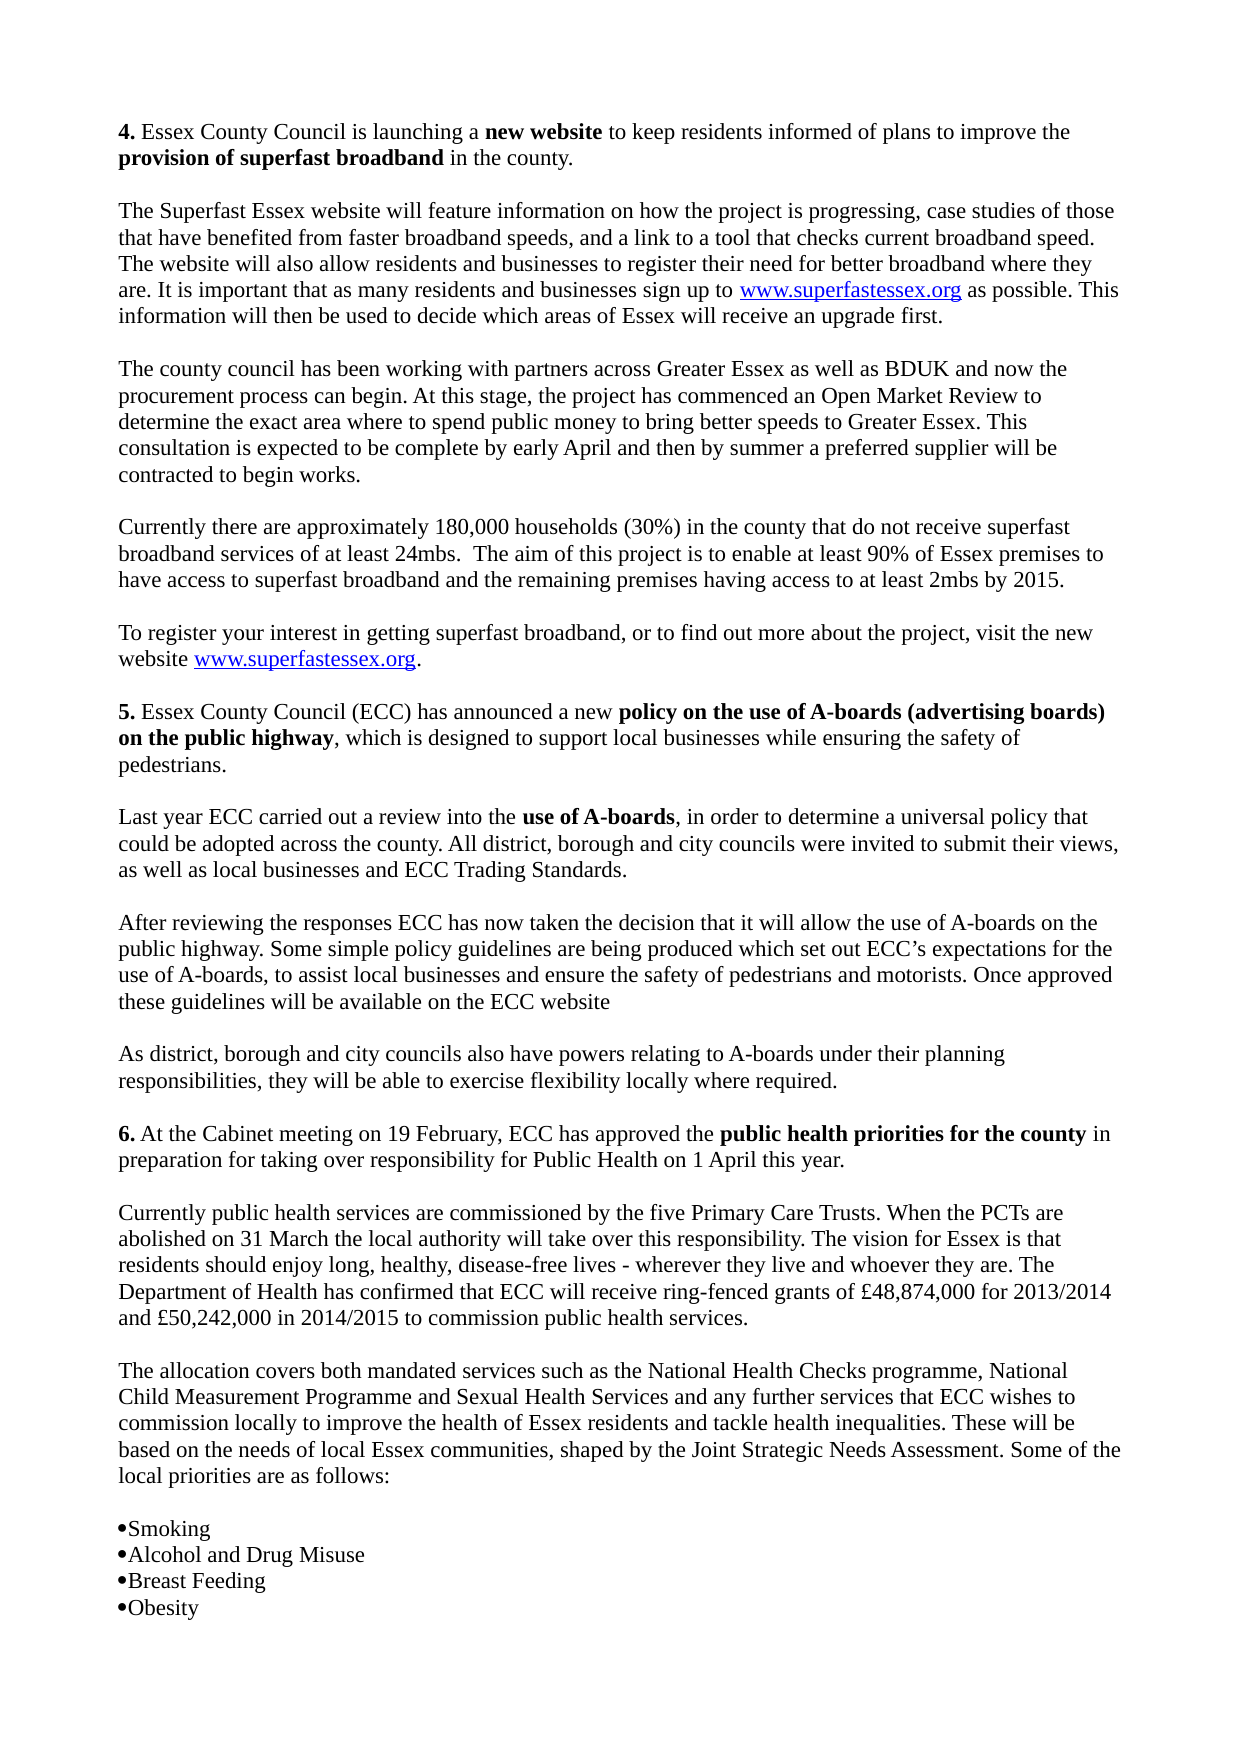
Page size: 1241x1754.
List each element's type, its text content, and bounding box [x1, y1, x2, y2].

text To register your interest in getting superfast broadband, or to find out more about the project, visit the new website www.superfastessex.org. [118, 619, 1122, 672]
text 5. Essex County Council (ECC) has announced a new policy on the use of A-boards (advertising boards) on the public highway, which is designed to support local businesses while ensuring the safety of pedestrians. [118, 698, 1122, 777]
text Currently there are approximately 180,000 households (30%) in the county that do not receive superfast broadband services of at least 24mbs. The aim of this project is to enable at least 90% of Essex premises to have access to superfast broadband and the remaining premises having access to at least 2mbs by 2015. [118, 513, 1122, 592]
text The allocation covers both mandated services such as the National Health Checks programme, National Child Measurement Programme and Sexual Health Services and any further services that ECC wishes to commission locally to improve the health of Essex residents and tackle health inequalities. These will be based on the needs of local Essex communities, shaped by the Joint Strategic Needs Assessment. Some of the local priorities are as follows: [118, 1357, 1122, 1488]
list Obesity [118, 1594, 1122, 1620]
list Breast Feeding [118, 1568, 1122, 1594]
text The Superfast Essex website will feature information on how the project is progressing, case studies of those that have benefited from faster broadband speeds, and a link to a tool that checks current broadband speed. The website will also allow residents and businesses to register their need for better broadband where they are. It is important that as many residents and businesses sign up to www.superfastessex.org as possible. This information will then be used to decide which areas of Essex will receive an upgrade first. [118, 197, 1122, 329]
text Last year ECC carried out a review into the use of A-boards, in order to determine a universal policy that could be adopted across the county. All district, borough and city councils were invited to submit their views, as well as local businesses and ECC Trading Standards. [118, 803, 1122, 882]
text As district, borough and city councils also have powers relating to A-boards under their planning responsibilities, they will be able to exercise flexibility locally where required. [118, 1041, 1122, 1093]
text 4. Essex County Council is launching a new website to keep residents informed of plans to improve the provision of superfast broadband in the county. [118, 118, 1122, 171]
list Alcohol and Drug Misuse [118, 1541, 1122, 1568]
text Currently public health services are commissioned by the five Primary Care Trusts. When the PCTs are abolished on 31 March the local authority will take over this responsibility. The vision for Essex is that residents should enjoy long, healthy, disease-free lives - wherever they live and whoever they are. The Department of Health has confirmed that ECC will receive ring-fenced grants of £48,874,000 for 2013/2014 and £50,242,000 in 2014/2015 to commission public health services. [118, 1199, 1122, 1330]
text 6. At the Cabinet meeting on 19 February, ECC has approved the public health priorities for the county in preparation for taking over responsibility for Public Health on 1 April this year. [118, 1119, 1122, 1172]
text The county council has been working with partners across Greater Essex as well as BDUK and now the procurement process can begin. At this stage, the project has commenced an Open Market Review to determine the exact area where to spend public money to bring better speeds to Greater Essex. This consultation is expected to be complete by early April and then by summer a preferred supplier will be contracted to begin works. [118, 355, 1122, 487]
text After reviewing the responses ECC has now taken the decision that it will allow the use of A-boards on the public highway. Some simple policy guidelines are being produced which set out ECC’s expectations for the use of A-boards, to assist local businesses and ensure the safety of pedestrians and motorists. Once approved these guidelines will be available on the ECC website [118, 909, 1122, 1014]
list Smoking [118, 1515, 1122, 1541]
